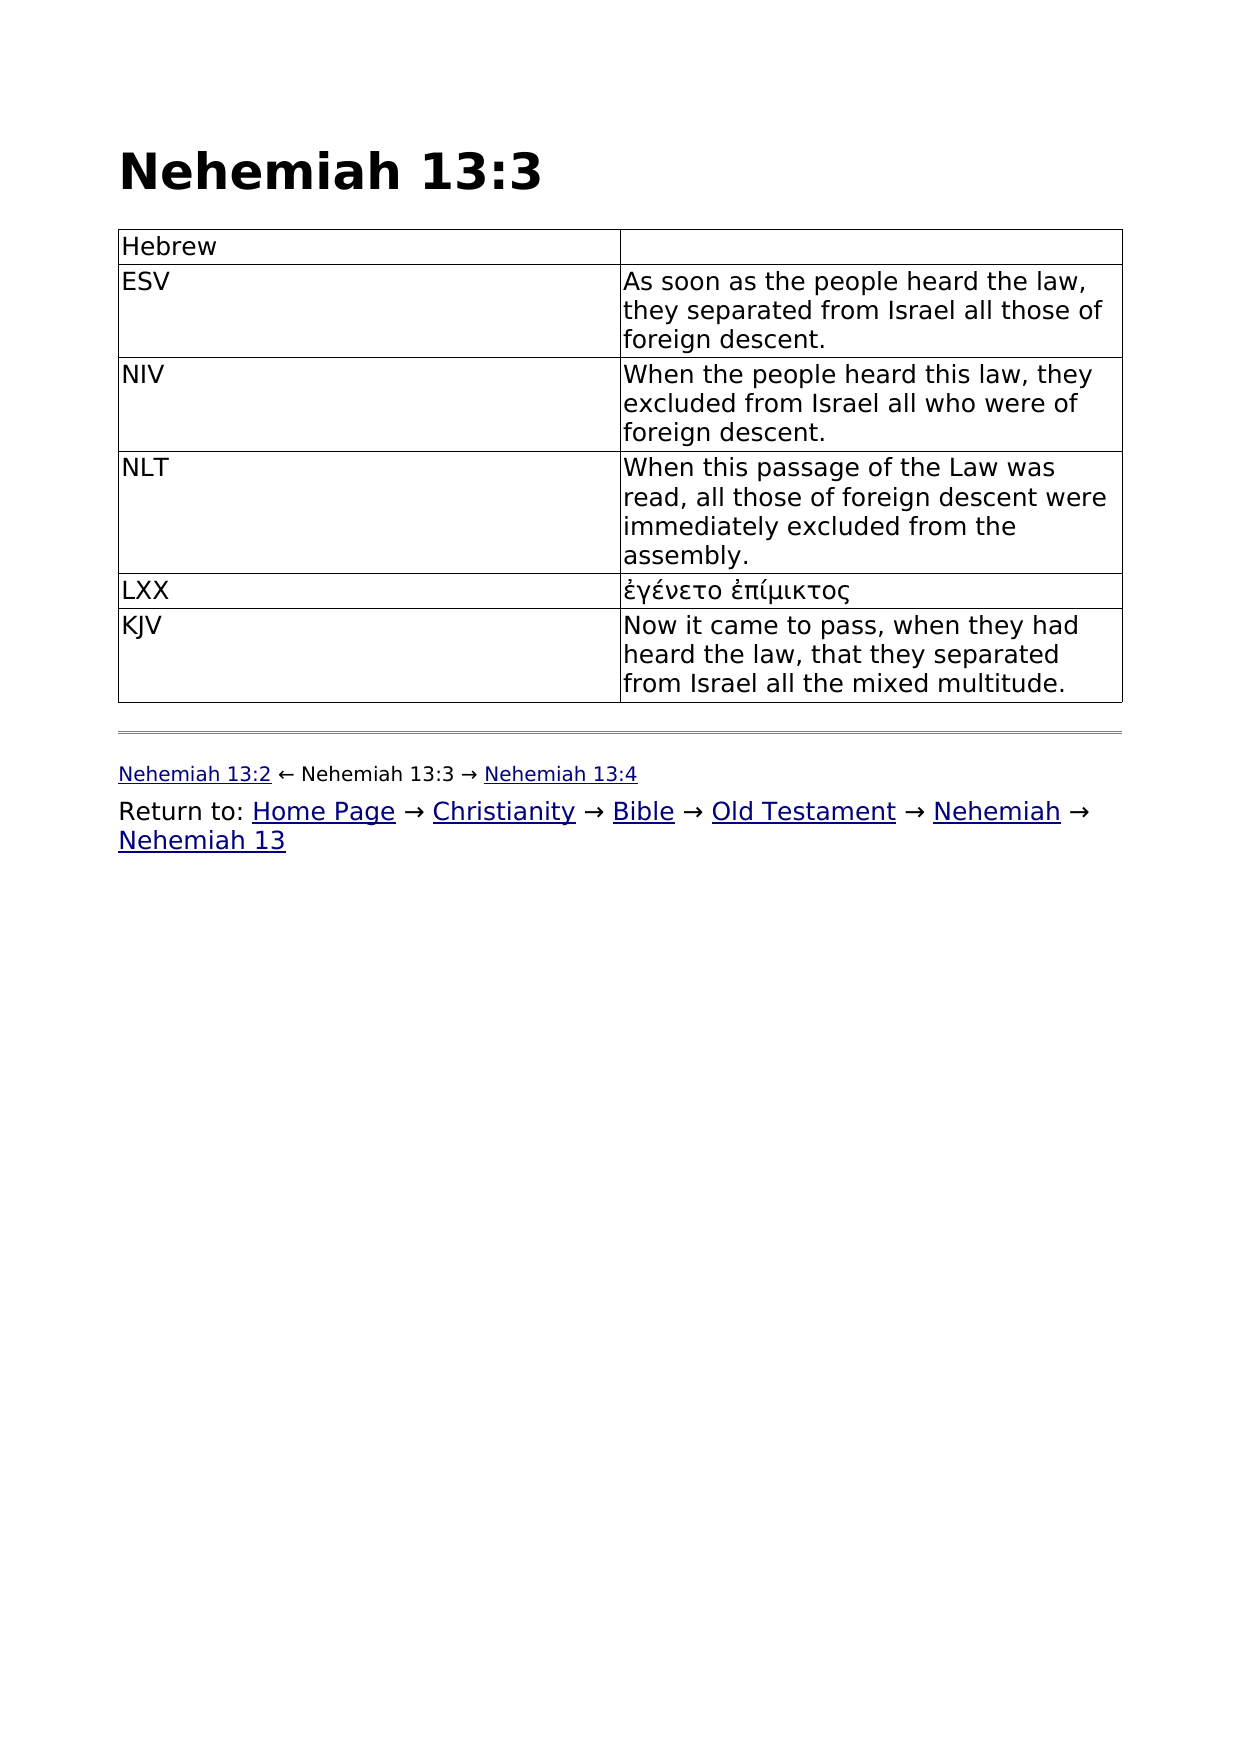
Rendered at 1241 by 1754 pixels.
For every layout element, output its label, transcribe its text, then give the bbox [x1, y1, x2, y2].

table_cell NLT [119, 452, 620, 573]
table_cell KJV [119, 609, 620, 702]
text Nehemiah 13:2 ← Nehemiah 13:3 → Nehemiah 13:4 [118, 763, 1122, 797]
table_cell LXX [119, 574, 620, 608]
table_cell As soon as the people heard the law, they separated from Israel all those of foreign descent. [621, 265, 1122, 357]
subtitle Nehemiah 13:3 [118, 143, 1122, 201]
table_header Hebrew [119, 230, 620, 264]
table_cell NIV [119, 358, 620, 451]
table_cell Now it came to pass, when they had heard the law, that they separated from Israel all the mixed multitude. [621, 609, 1122, 702]
text Return to: Home Page → Christianity → Bible → Old Testament → Nehemiah → Nehemiah 13 [118, 797, 1122, 855]
table_cell When the people heard this law, they excluded from Israel all who were of foreign descent. [621, 358, 1122, 451]
table_cell ἐγένετο ἐπίμικτος [621, 574, 1122, 608]
table_cell ESV [119, 265, 620, 357]
table_cell When this passage of the Law was read, all those of foreign descent were immediately excluded from the assembly. [621, 452, 1122, 573]
table_header [621, 230, 1122, 264]
